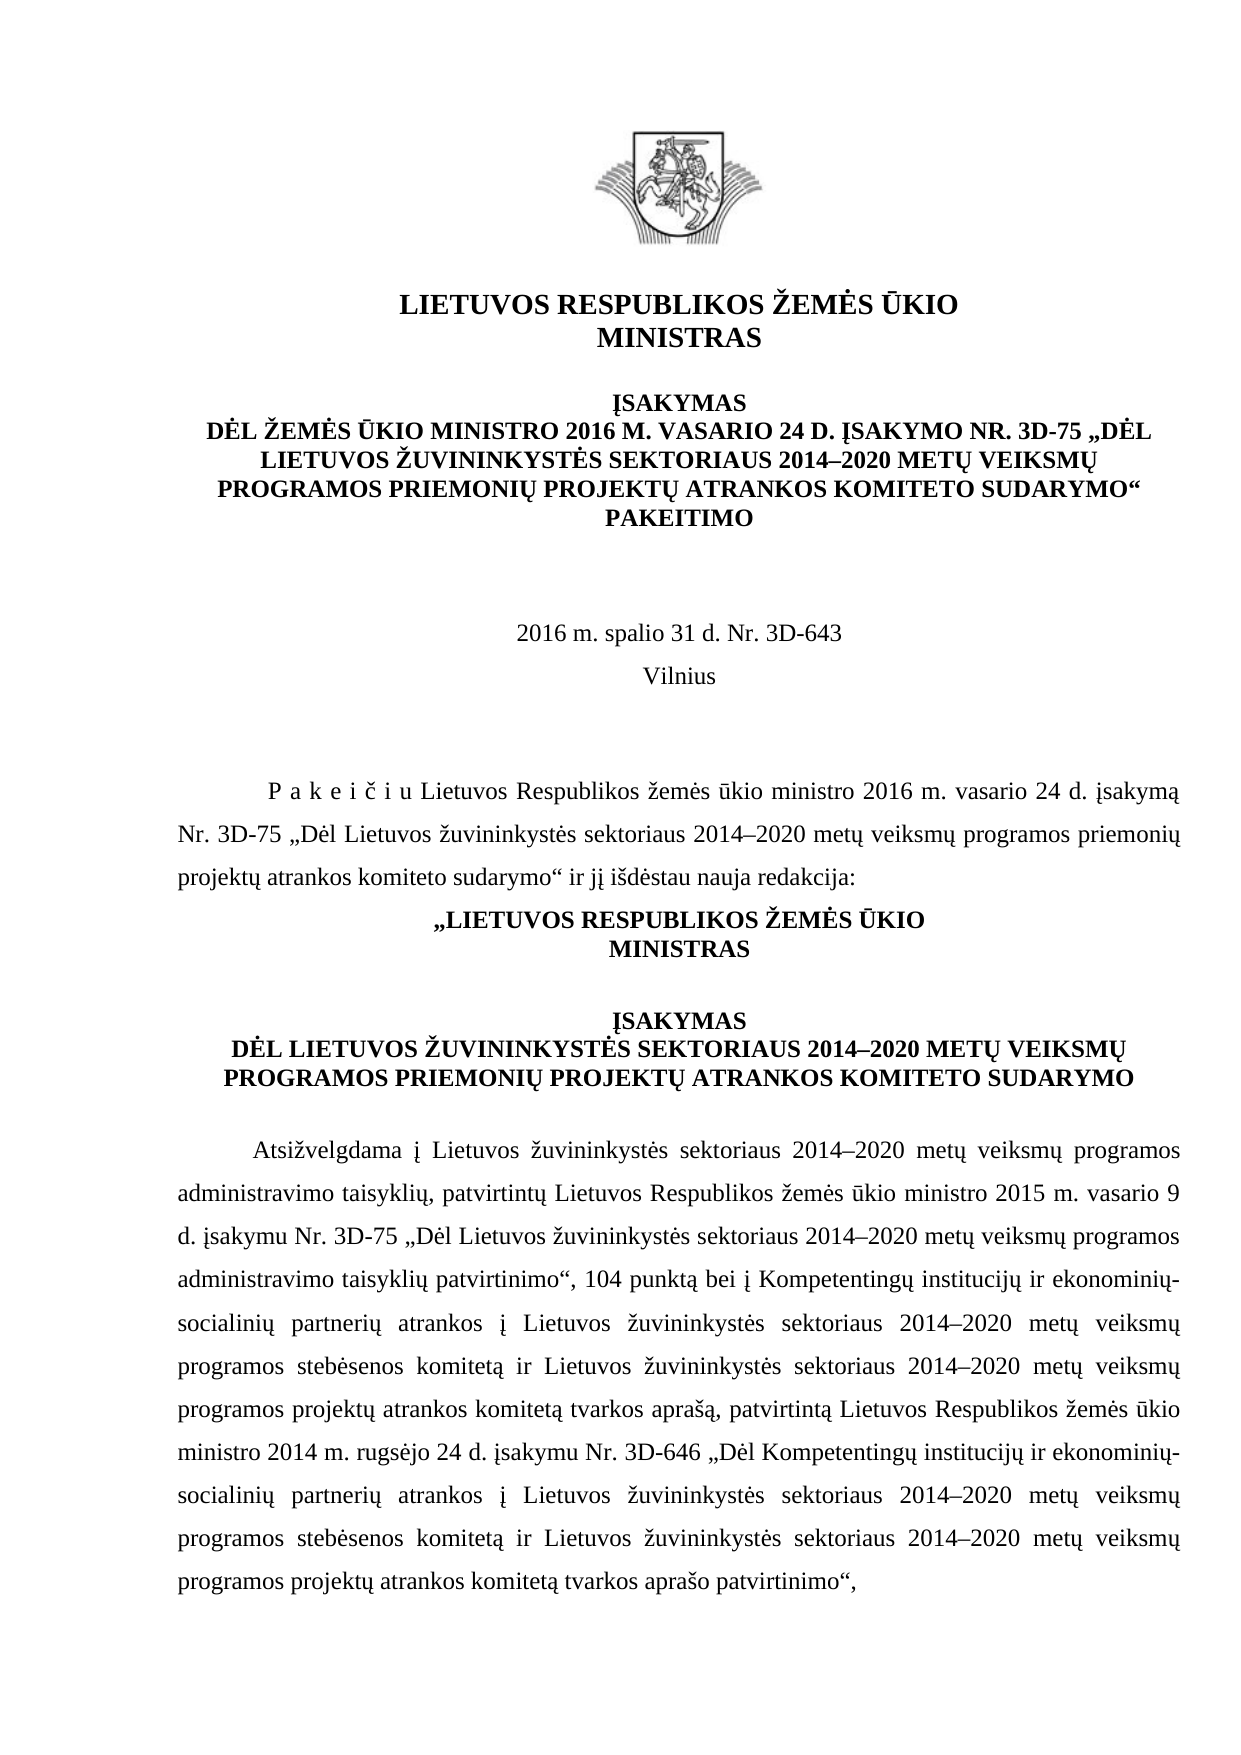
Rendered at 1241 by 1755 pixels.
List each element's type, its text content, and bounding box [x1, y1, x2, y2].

text ĮSAKYMAS [177, 388, 1181, 416]
text DĖL ŽEMĖS ŪKIO MINISTRO 2016 M. VASARIO 24 D. ĮSAKYMO NR. 3D-75 „DĖL LIETUVOS ŽUVININKYSTĖS SEKTORIAUS 2014–2020 METŲ VEIKSMŲ PROGRAMOS PRIEMONIŲ PROJEKTŲ ATRANKOS KOMITETO SUDARYMO“ PAKEITIMO [177, 416, 1181, 531]
text MINISTRAS [177, 934, 1181, 963]
text DĖL LIETUVOS ŽUVININKYSTĖS SEKTORIAUS 2014–2020 METŲ VEIKSMŲ PROGRAMOS PRIEMONIŲ PROJEKTŲ ATRANKOS KOMITETO SUDARYMO [177, 1034, 1181, 1092]
text 2016 m. spalio 31 d. Nr. 3D-643 [177, 618, 1181, 646]
text ĮSAKYMAS [177, 1006, 1181, 1034]
text LIETUVOS RESPUBLIKOS ŽEMĖS ŪKIO [177, 287, 1181, 321]
text „LIETUVOS RESPUBLIKOS ŽEMĖS ŪKIO [177, 905, 1181, 934]
text Atsižvelgdama į Lietuvos žuvininkystės sektoriaus 2014–2020 metų veiksmų programos administravimo taisyklių, patvirtintų Lietuvos Respublikos žemės ūkio ministro 2015 m. vasario 9 d. įsakymu Nr. 3D-75 „Dėl Lietuvos žuvininkystės sektoriaus 2014–2020 metų veiksmų programos administravimo taisyklių patvirtinimo“, 104 punktą bei į Kompetentingų institucijų ir ekonominių-socialinių partnerių atrankos į Lietuvos žuvininkystės sektoriaus 2014–2020 metų veiksmų programos stebėsenos komitetą ir Lietuvos žuvininkystės sektoriaus 2014–2020 metų veiksmų programos projektų atrankos komitetą tvarkos aprašą, patvirtintą Lietuvos Respublikos žemės ūkio ministro 2014 m. rugsėjo 24 d. įsakymu Nr. 3D-646 „Dėl Kompetentingų institucijų ir ekonominių-socialinių partnerių atrankos į Lietuvos žuvininkystės sektoriaus 2014–2020 metų veiksmų programos stebėsenos komitetą ir Lietuvos žuvininkystės sektoriaus 2014–2020 metų veiksmų programos projektų atrankos komitetą tvarkos aprašo patvirtinimo“, [177, 1135, 1181, 1595]
text P a k e i č i u Lietuvos Respublikos žemės ūkio ministro 2016 m. vasario 24 d. įsakymą Nr. 3D-75 „Dėl Lietuvos žuvininkystės sektoriaus 2014–2020 metų veiksmų programos priemonių projektų atrankos komiteto sudarymo“ ir jį išdėstau nauja redakcija: [177, 776, 1181, 891]
text MINISTRAS [177, 321, 1181, 354]
text Vilnius [177, 661, 1181, 689]
